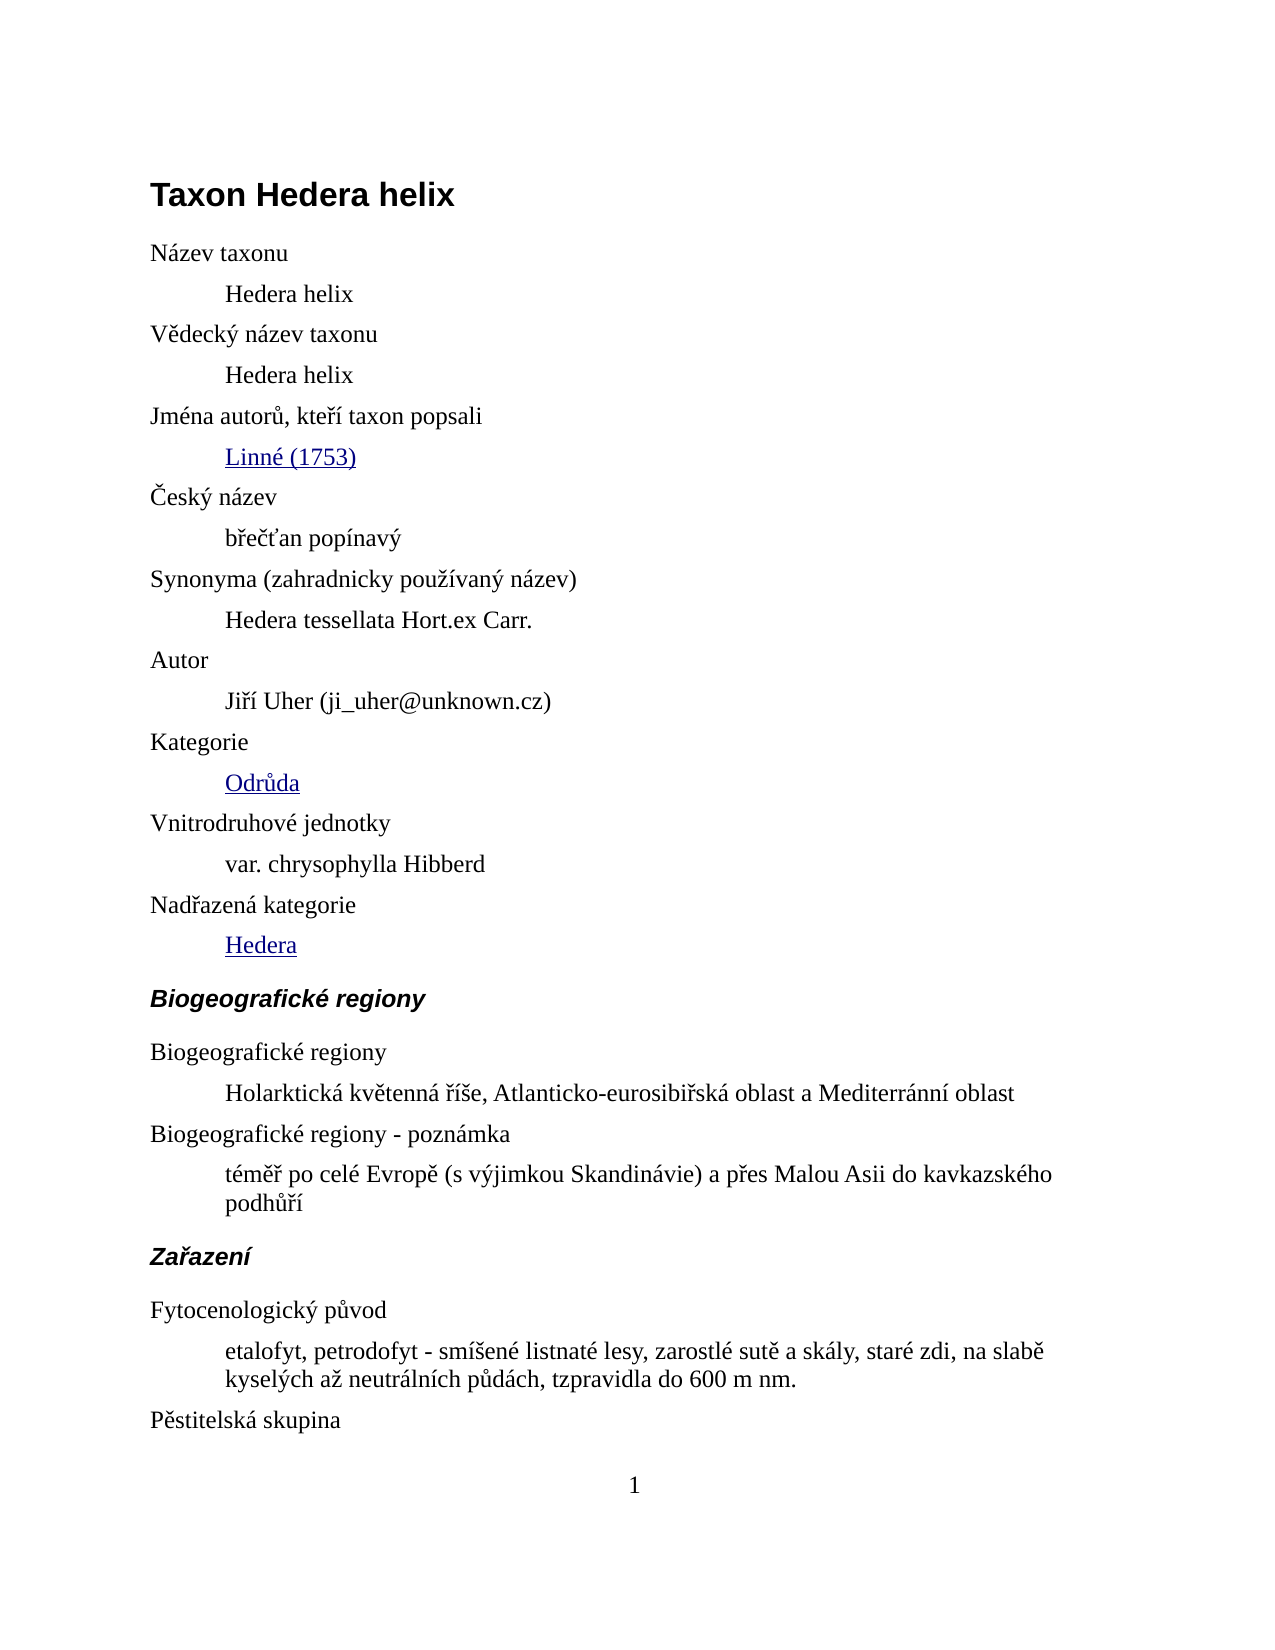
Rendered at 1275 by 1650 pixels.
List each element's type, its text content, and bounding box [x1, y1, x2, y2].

text Kategorie [150, 727, 1125, 756]
text břečťan popínavý [225, 523, 1125, 552]
text Linné (1753) [225, 442, 1125, 471]
text Vnitrodruhové jednotky [150, 808, 1125, 837]
text Autor [150, 645, 1125, 674]
text Synonyma (zahradnicky používaný název) [150, 564, 1125, 593]
text Vědecký název taxonu [150, 319, 1125, 348]
subtitle Zařazení [150, 1242, 1125, 1271]
text Hedera helix [225, 279, 1125, 308]
text var. chrysophylla Hibberd [225, 849, 1125, 878]
text etalofyt, petrodofyt - smíšené listnaté lesy, zarostlé sutě a skály, staré zdi, na slabě kyselých až neutrálních půdách, tzpravidla do 600 m nm. [225, 1336, 1125, 1393]
text Hedera tessellata Hort.ex Carr. [225, 605, 1125, 633]
text Hedera helix [225, 360, 1125, 389]
text Jména autorů, kteří taxon popsali [150, 401, 1125, 430]
text Hedera [225, 931, 1125, 959]
text Jiří Uher (ji_uher@unknown.cz) [225, 686, 1125, 715]
text Pěstitelská skupina [150, 1405, 1125, 1434]
text téměř po celé Evropě (s výjimkou Skandinávie) a přes Malou Asii do kavkazského podhůří [225, 1159, 1125, 1217]
subtitle Biogeografické regiony [150, 984, 1125, 1013]
text Fytocenologický původ [150, 1295, 1125, 1324]
text Český název [150, 482, 1125, 511]
subtitle Taxon Hedera helix [150, 175, 1125, 214]
text Biogeografické regiony [150, 1037, 1125, 1066]
text Biogeografické regiony - poznámka [150, 1119, 1125, 1147]
text Název taxonu [150, 238, 1125, 267]
text Nadřazená kategorie [150, 890, 1125, 918]
text Holarktická květenná říše, Atlanticko-eurosibiřská oblast a Mediterránní oblast [225, 1078, 1125, 1107]
text Odrůda [225, 768, 1125, 796]
